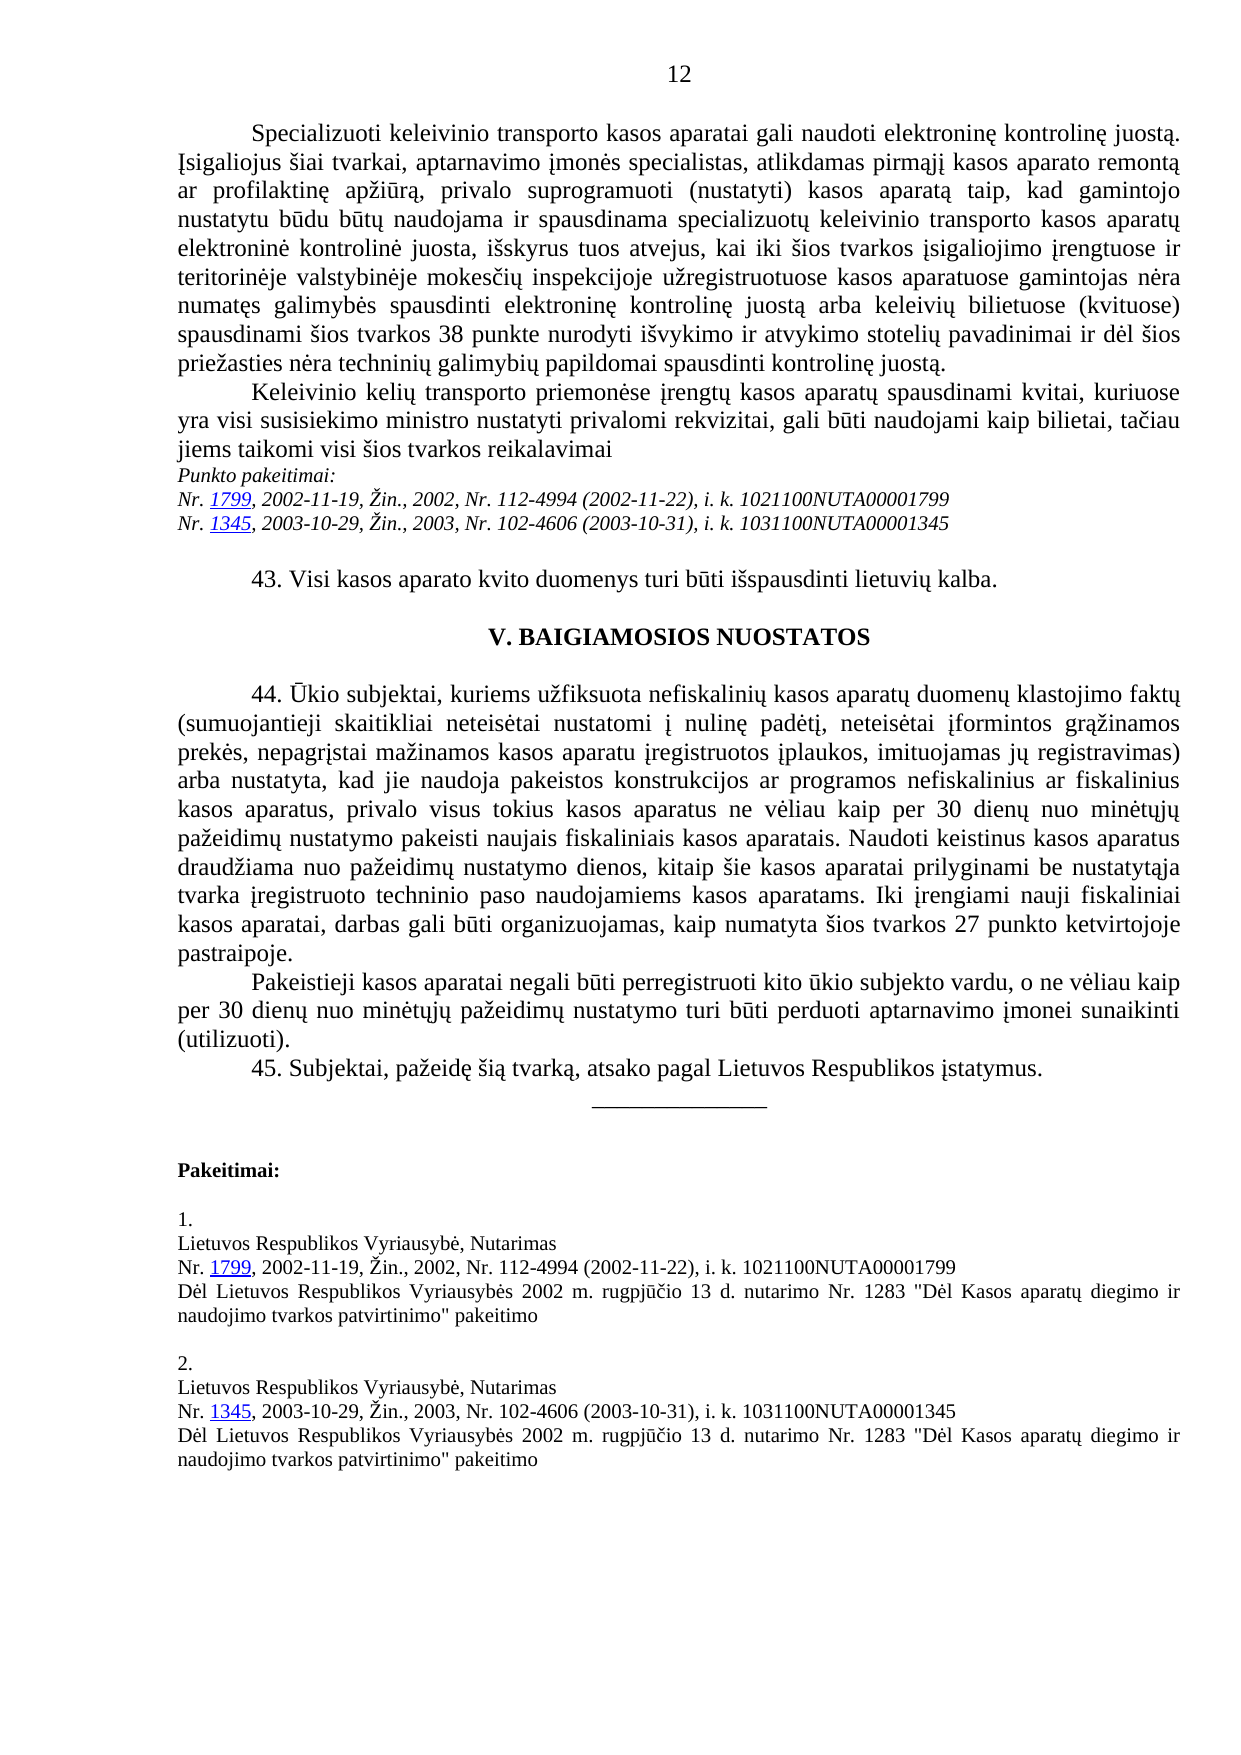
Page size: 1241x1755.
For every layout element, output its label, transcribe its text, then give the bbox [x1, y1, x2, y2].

text Nr. 1799, 2002-11-19, Žin., 2002, Nr. 112-4994 (2002-11-22), i. k. 1021100NUTA00001799 [177, 1255, 1181, 1279]
text Lietuvos Respublikos Vyriausybė, Nutarimas [177, 1375, 1181, 1399]
text Pakeistieji kasos aparatai negali būti perregistruoti kito ūkio subjekto vardu, o ne vėliau kaip per 30 dienų nuo minėtųjų pažeidimų nustatymo turi būti perduoti aptarnavimo įmonei sunaikinti (utilizuoti). [177, 967, 1181, 1053]
text Dėl Lietuvos Respublikos Vyriausybės 2002 m. rugpjūčio 13 d. nutarimo Nr. 1283 "Dėl Kasos aparatų diegimo ir naudojimo tvarkos patvirtinimo" pakeitimo [177, 1423, 1181, 1471]
text 1. [177, 1207, 1181, 1231]
text Pakeitimai: [177, 1158, 1181, 1182]
text Dėl Lietuvos Respublikos Vyriausybės 2002 m. rugpjūčio 13 d. nutarimo Nr. 1283 "Dėl Kasos aparatų diegimo ir naudojimo tvarkos patvirtinimo" pakeitimo [177, 1279, 1181, 1327]
text Nr. 1345, 2003-10-29, Žin., 2003, Nr. 102-4606 (2003-10-31), i. k. 1031100NUTA00001345 [177, 1399, 1181, 1423]
text ______________ [177, 1082, 1181, 1110]
text 45. Subjektai, pažeidę šią tvarką, atsako pagal Lietuvos Respublikos įstatymus. [177, 1053, 1181, 1082]
text V. BAIGIAMOSIOS NUOSTATOS [177, 622, 1181, 650]
text 2. [177, 1351, 1181, 1375]
text 44. Ūkio subjektai, kuriems užfiksuota nefiskalinių kasos aparatų duomenų klastojimo faktų (sumuojantieji skaitikliai neteisėtai nustatomi į nulinę padėtį, neteisėtai įformintos grąžinamos prekės, nepagrįstai mažinamos kasos aparatu įregistruotos įplaukos, imituojamas jų registravimas) arba nustatyta, kad jie naudoja pakeistos konstrukcijos ar programos nefiskalinius ar fiskalinius kasos aparatus, privalo visus tokius kasos aparatus ne vėliau kaip per 30 dienų nuo minėtųjų pažeidimų nustatymo pakeisti naujais fiskaliniais kasos aparatais. Naudoti keistinus kasos aparatus draudžiama nuo pažeidimų nustatymo dienos, kitaip šie kasos aparatai prilyginami be nustatytąja tvarka įregistruoto techninio paso naudojamiems kasos aparatams. Iki įrengiami nauji fiskaliniai kasos aparatai, darbas gali būti organizuojamas, kaip numatyta šios tvarkos 27 punkto ketvirtojoje pastraipoje. [177, 679, 1181, 967]
text Nr. 1799, 2002-11-19, Žin., 2002, Nr. 112-4994 (2002-11-22), i. k. 1021100NUTA00001799 [177, 487, 1181, 511]
text Specializuoti keleivinio transporto kasos aparatai gali naudoti elektroninę kontrolinę juostą. Įsigaliojus šiai tvarkai, aptarnavimo įmonės specialistas, atlikdamas pirmąjį kasos aparato remontą ar profilaktinę apžiūrą, privalo suprogramuoti (nustatyti) kasos aparatą taip, kad gamintojo nustatytu būdu būtų naudojama ir spausdinama specializuotų keleivinio transporto kasos aparatų elektroninė kontrolinė juosta, išskyrus tuos atvejus, kai iki šios tvarkos įsigaliojimo įrengtuose ir teritorinėje valstybinėje mokesčių inspekcijoje užregistruotuose kasos aparatuose gamintojas nėra numatęs galimybės spausdinti elektroninę kontrolinę juostą arba keleivių bilietuose (kvituose) spausdinami šios tvarkos 38 punkte nurodyti išvykimo ir atvykimo stotelių pavadinimai ir dėl šios priežasties nėra techninių galimybių papildomai spausdinti kontrolinę juostą. [177, 118, 1181, 377]
text Keleivinio kelių transporto priemonėse įrengtų kasos aparatų spausdinami kvitai, kuriuose yra visi susisiekimo ministro nustatyti privalomi rekvizitai, gali būti naudojami kaip bilietai, tačiau jiems taikomi visi šios tvarkos reikalavimai [177, 377, 1181, 463]
text Punkto pakeitimai: [177, 463, 1181, 487]
text Lietuvos Respublikos Vyriausybė, Nutarimas [177, 1231, 1181, 1255]
text 43. Visi kasos aparato kvito duomenys turi būti išspausdinti lietuvių kalba. [177, 564, 1181, 593]
text Nr. 1345, 2003-10-29, Žin., 2003, Nr. 102-4606 (2003-10-31), i. k. 1031100NUTA00001345 [177, 511, 1181, 535]
